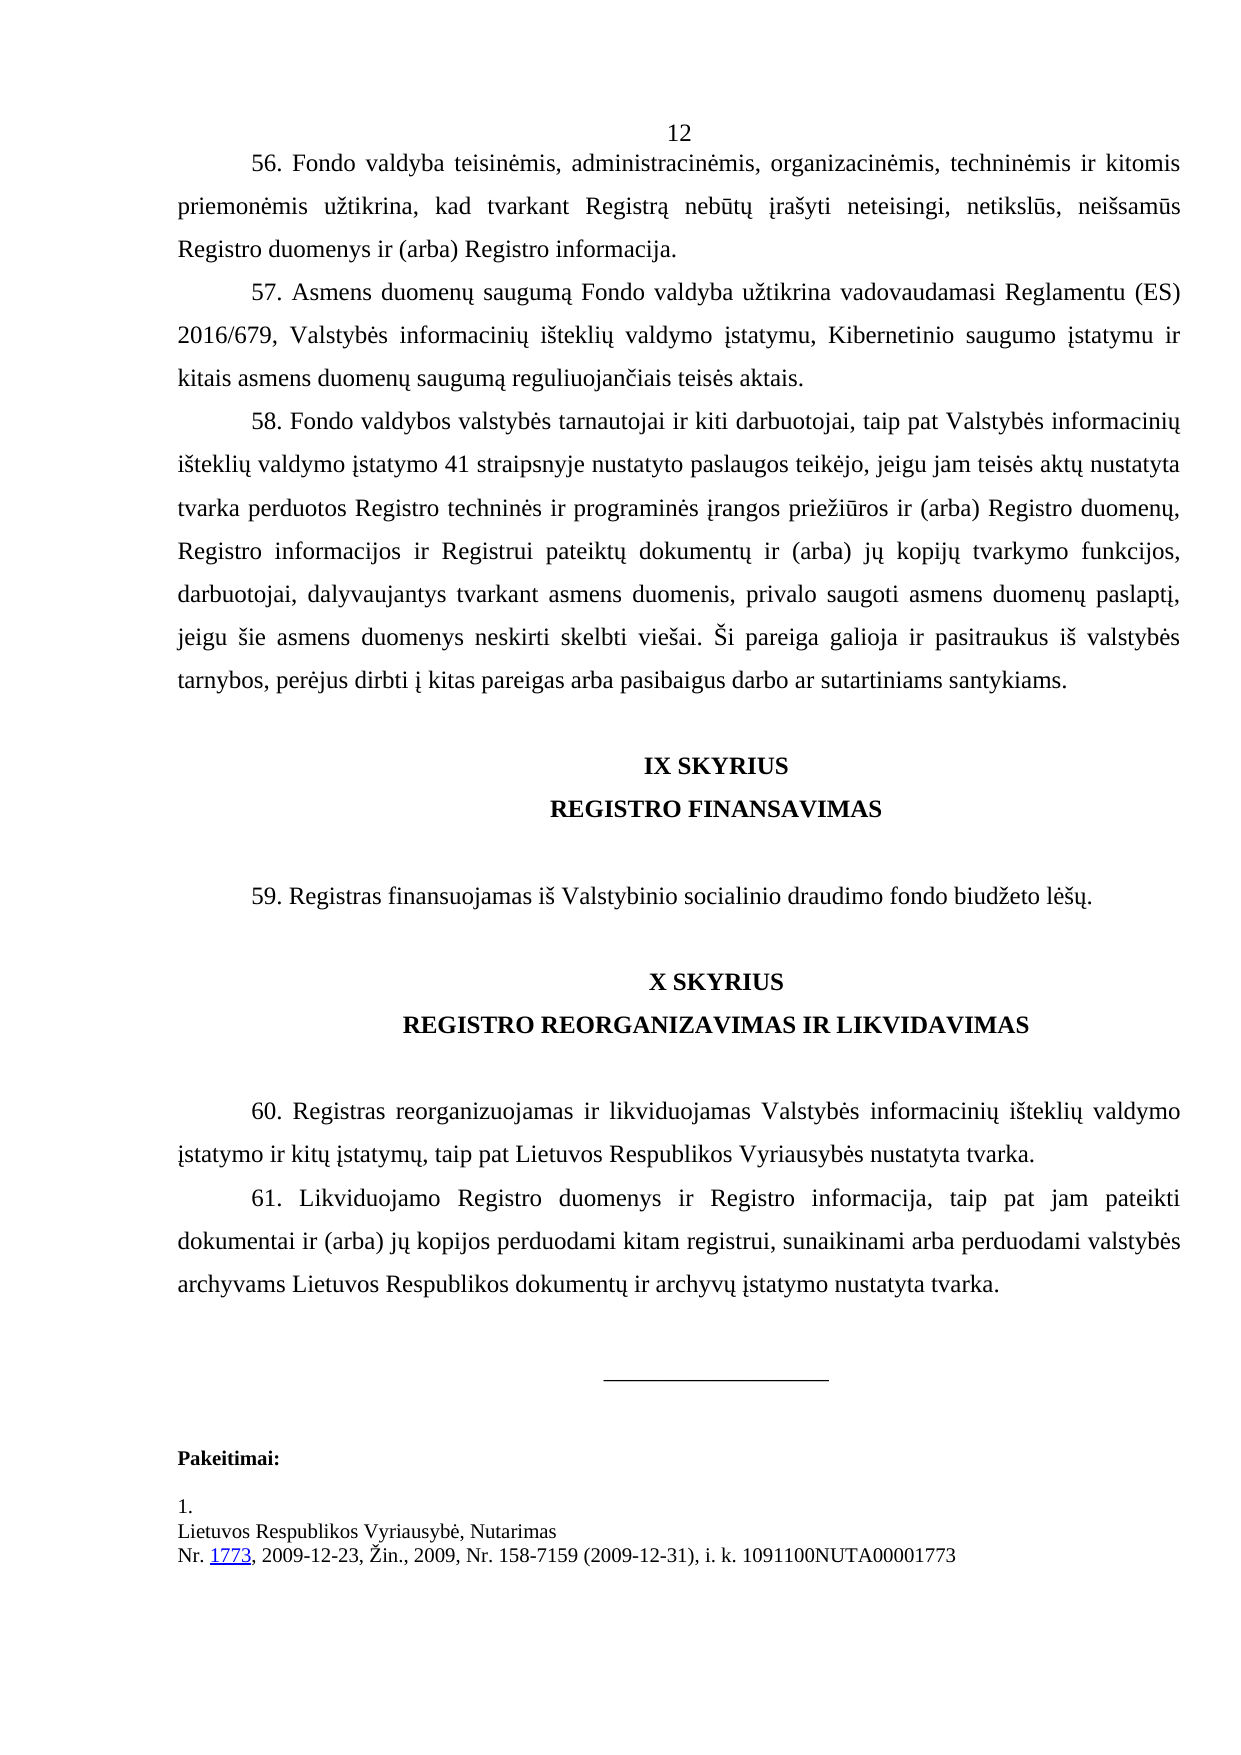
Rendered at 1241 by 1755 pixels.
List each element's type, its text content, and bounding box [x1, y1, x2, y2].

text Nr. 1773, 2009-12-23, Žin., 2009, Nr. 158-7159 (2009-12-31), i. k. 1091100NUTA00001773 [177, 1543, 1181, 1567]
text 59. Registras finansuojamas iš Valstybinio socialinio draudimo fondo biudžeto lėšų. [177, 881, 1181, 909]
text Pakeitimai: [177, 1446, 1181, 1470]
text 58. Fondo valdybos valstybės tarnautojai ir kiti darbuotojai, taip pat Valstybės informacinių išteklių valdymo įstatymo 41 straipsnyje nustatyto paslaugos teikėjo, jeigu jam teisės aktų nustatyta tvarka perduotos Registro techninės ir programinės įrangos priežiūros ir (arba) Registro duomenų, Registro informacijos ir Registrui pateiktų dokumentų ir (arba) jų kopijų tvarkymo funkcijos, darbuotojai, dalyvaujantys tvarkant asmens duomenis, privalo saugoti asmens duomenų paslaptį, jeigu šie asmens duomenys neskirti skelbti viešai. Ši pareiga galioja ir pasitraukus iš valstybės tarnybos, perėjus dirbti į kitas pareigas arba pasibaigus darbo ar sutartiniams santykiams. [177, 406, 1181, 694]
text 1. [177, 1494, 1181, 1518]
text 60. Registras reorganizuojamas ir likviduojamas Valstybės informacinių išteklių valdymo įstatymo ir kitų įstatymų, taip pat Lietuvos Respublikos Vyriausybės nustatyta tvarka. [177, 1096, 1181, 1168]
text REGISTRO FINANSAVIMAS [177, 794, 1181, 823]
text Lietuvos Respublikos Vyriausybė, Nutarimas [177, 1518, 1181, 1543]
text REGISTRO REORGANIZAVIMAS IR LIKVIDAVIMAS [177, 1010, 1181, 1039]
text 61. Likviduojamo Registro duomenys ir Registro informacija, taip pat jam pateikti dokumentai ir (arba) jų kopijos perduodami kitam registrui, sunaikinami arba perduodami valstybės archyvams Lietuvos Respublikos dokumentų ir archyvų įstatymo nustatyta tvarka. [177, 1183, 1181, 1298]
text 57. Asmens duomenų saugumą Fondo valdyba užtikrina vadovaudamasi Reglamentu (ES) 2016/679, Valstybės informacinių išteklių valdymo įstatymu, Kibernetinio saugumo įstatymu ir kitais asmens duomenų saugumą reguliuojančiais teisės aktais. [177, 277, 1181, 392]
text 56. Fondo valdyba teisinėmis, administracinėmis, organizacinėmis, techninėmis ir kitomis priemonėmis užtikrina, kad tvarkant Registrą nebūtų įrašyti neteisingi, netikslūs, neišsamūs Registro duomenys ir (arba) Registro informacija. [177, 148, 1181, 263]
text X SKYRIUS [177, 967, 1181, 996]
text IX SKYRIUS [177, 751, 1181, 780]
text __________________ [177, 1355, 1181, 1384]
